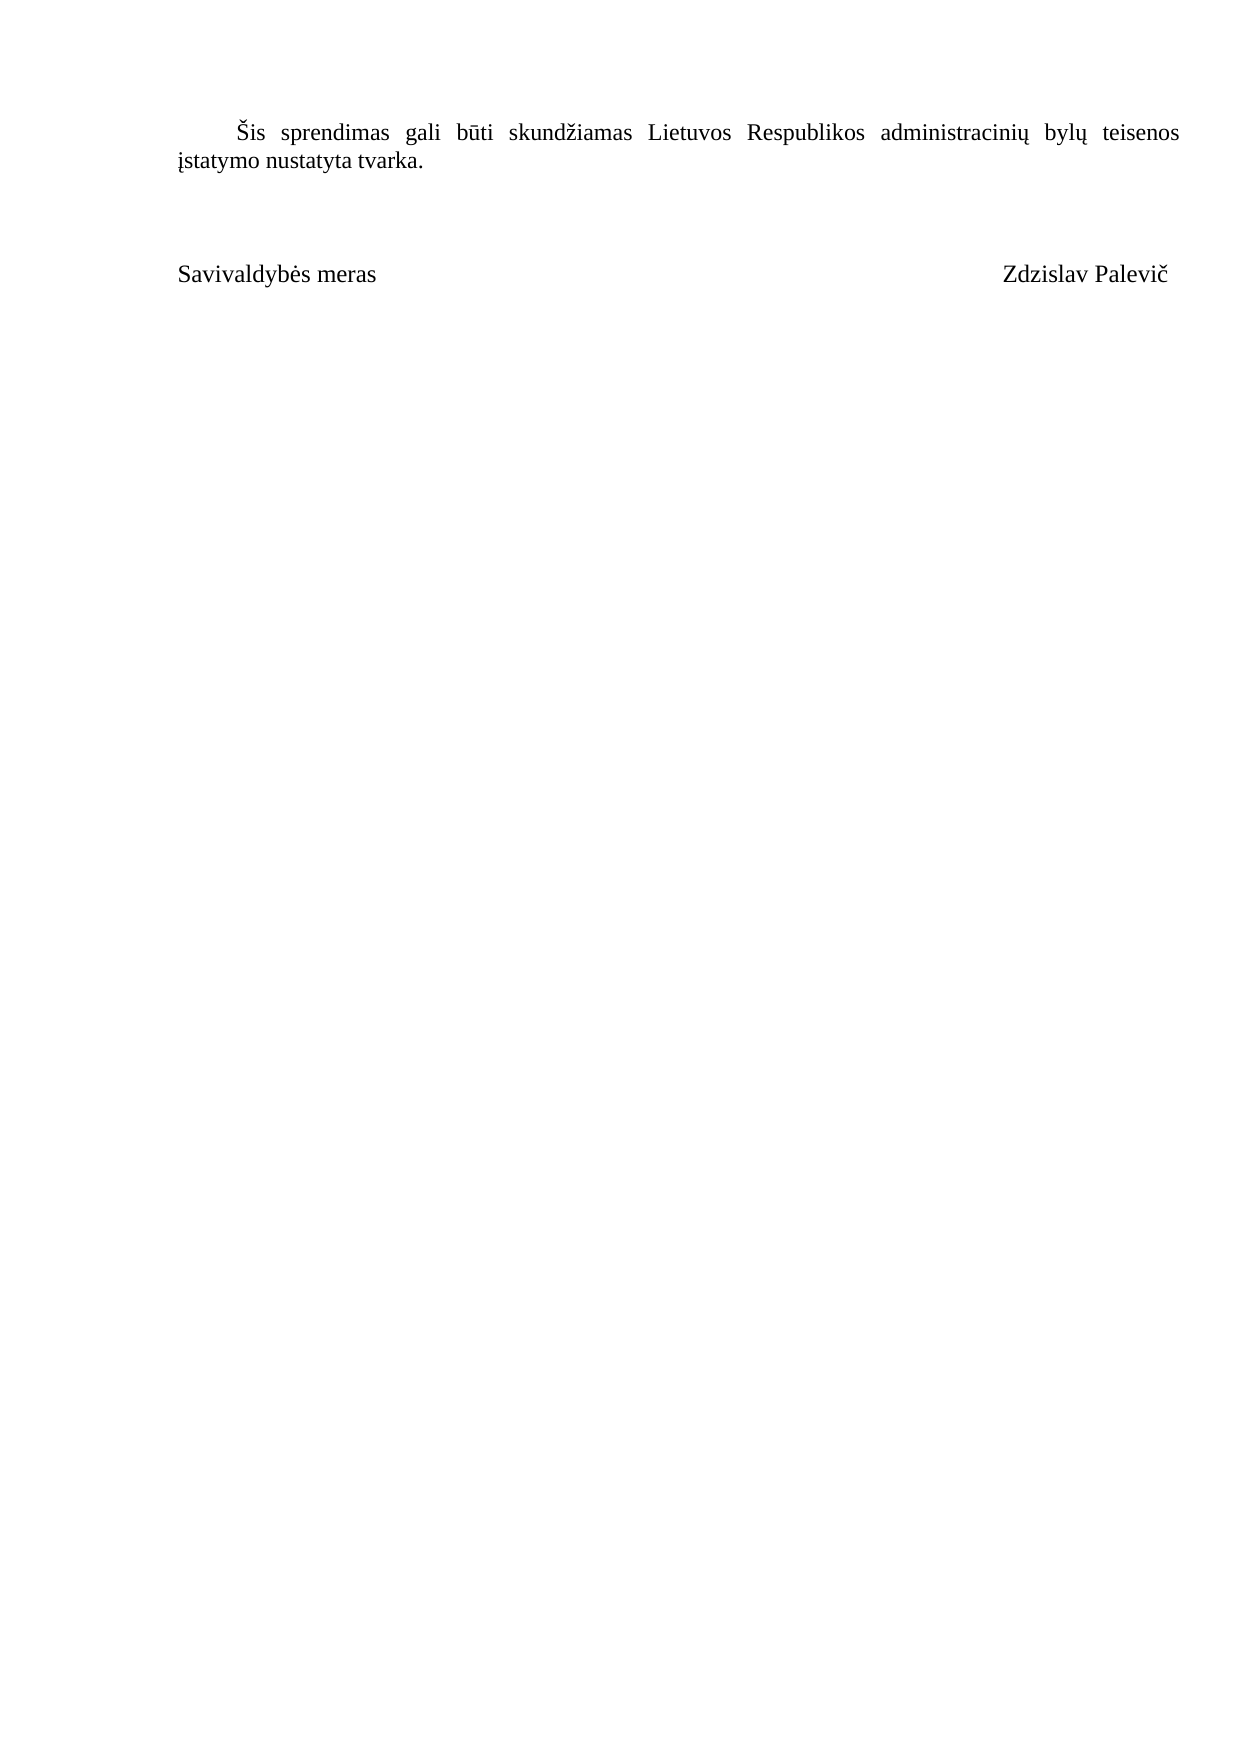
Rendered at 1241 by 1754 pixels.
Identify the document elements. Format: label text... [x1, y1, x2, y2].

text Šis sprendimas gali būti skundžiamas Lietuvos Respublikos administracinių bylų teisenos įstatymo nustatyta tvarka. [177, 118, 1181, 173]
text Savivaldybės meras Zdzislav Palevič [177, 259, 1181, 288]
